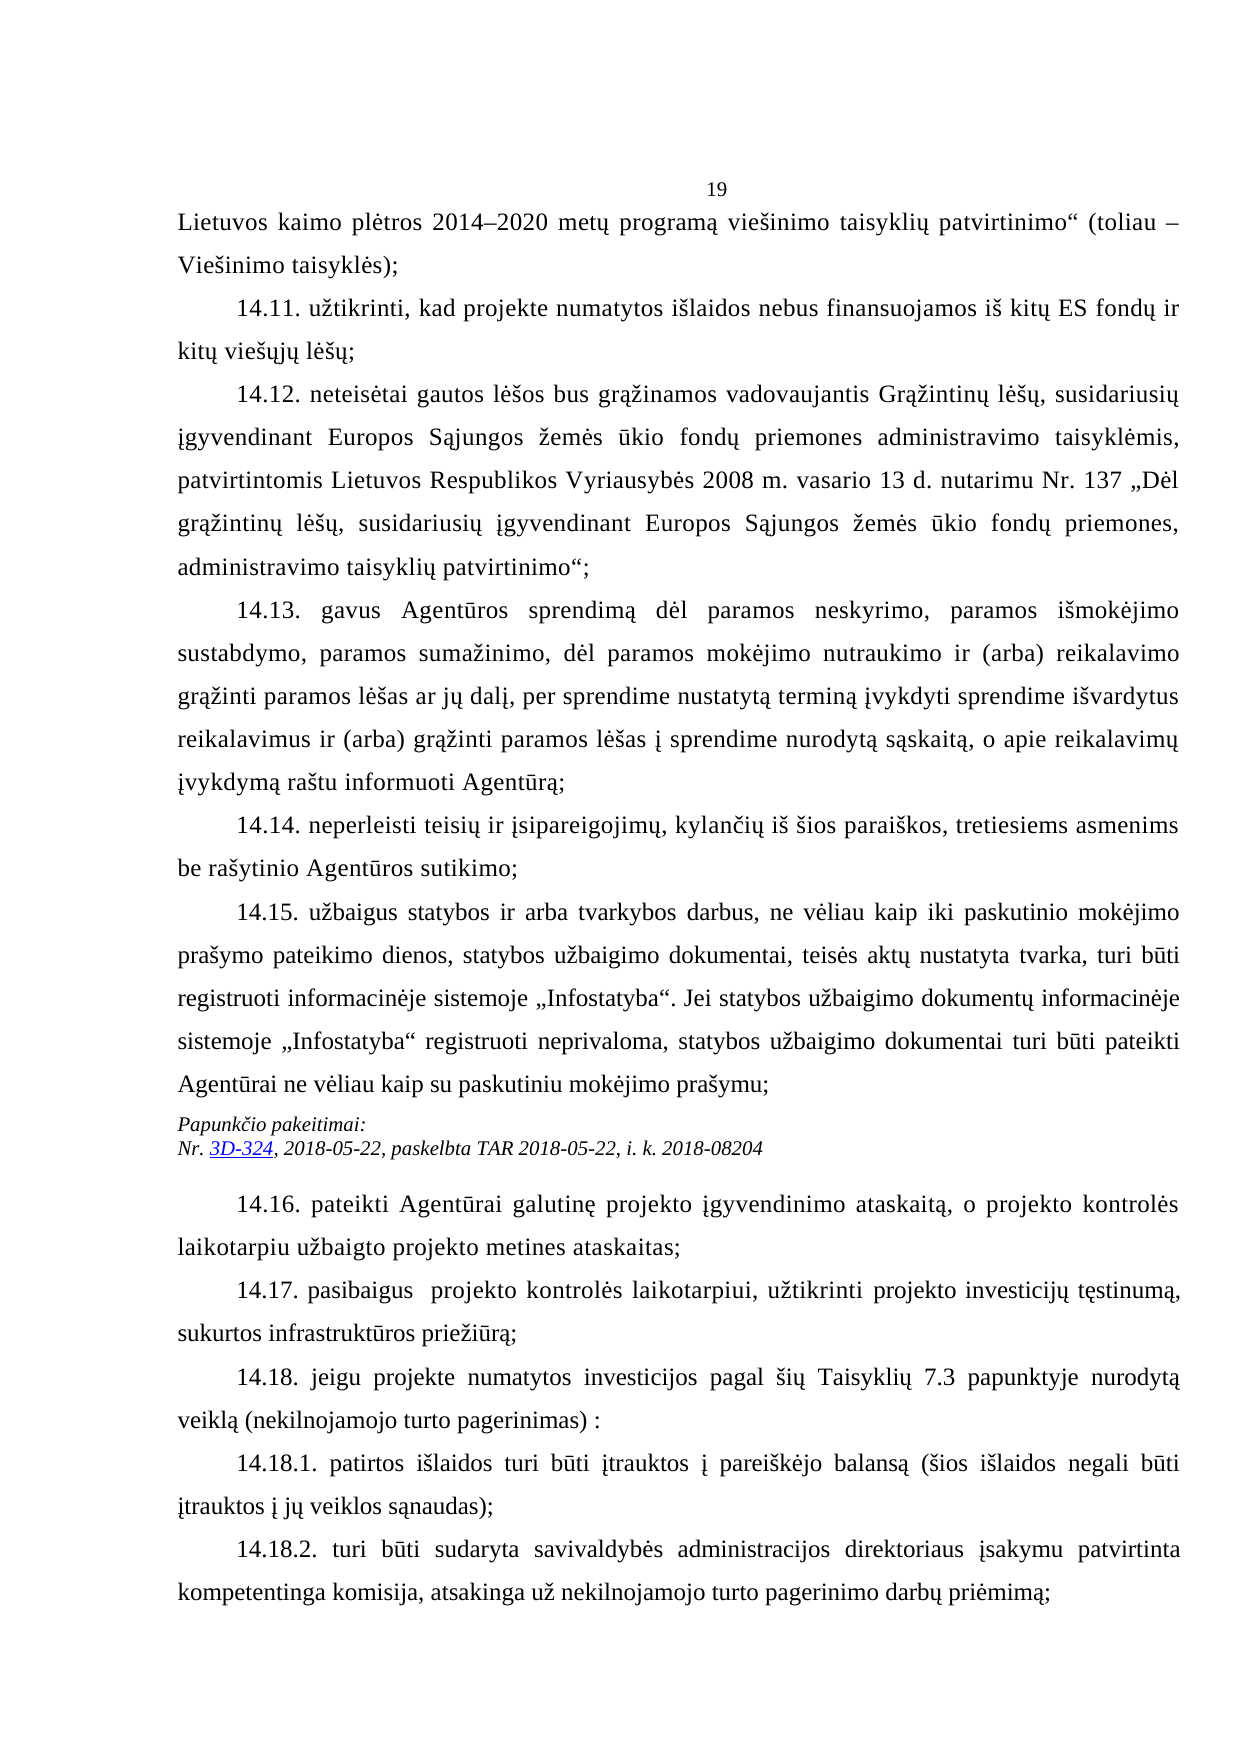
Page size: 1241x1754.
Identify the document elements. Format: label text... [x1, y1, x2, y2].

text 14.12. neteisėtai gautos lėšos bus grąžinamos vadovaujantis Grąžintinų lėšų, susidariusių įgyvendinant Europos Sąjungos žemės ūkio fondų priemones administravimo taisyklėmis, patvirtintomis Lietuvos Respublikos Vyriausybės 2008 m. vasario 13 d. nutarimu Nr. 137 „Dėl grąžintinų lėšų, susidariusių įgyvendinant Europos Sąjungos žemės ūkio fondų priemones, administravimo taisyklių patvirtinimo“; [177, 379, 1181, 580]
text 14.18.1. patirtos išlaidos turi būti įtrauktos į pareiškėjo balansą (šios išlaidos negali būti įtrauktos į jų veiklos sąnaudas); [177, 1448, 1181, 1520]
text 14.15. užbaigus statybos ir arba tvarkybos darbus, ne vėliau kaip iki paskutinio mokėjimo prašymo pateikimo dienos, statybos užbaigimo dokumentai, teisės aktų nustatyta tvarka, turi būti registruoti informacinėje sistemoje „Infostatyba“. Jei statybos užbaigimo dokumentų informacinėje sistemoje „Infostatyba“ registruoti neprivaloma, statybos užbaigimo dokumentai turi būti pateikti Agentūrai ne vėliau kaip su paskutiniu mokėjimo prašymu; [177, 897, 1181, 1098]
text Nr. 3D-324, 2018-05-22, paskelbta TAR 2018-05-22, i. k. 2018-08204 [177, 1136, 1181, 1160]
text 14.18.2. turi būti sudaryta savivaldybės administracijos direktoriaus įsakymu patvirtinta kompetentinga komisija, atsakinga už nekilnojamojo turto pagerinimo darbų priėmimą; [177, 1534, 1181, 1606]
text 14.17. pasibaigus projekto kontrolės laikotarpiui, užtikrinti projekto investicijų tęstinumą, sukurtos infrastruktūros priežiūrą; [177, 1275, 1181, 1347]
text Papunkčio pakeitimai: [177, 1112, 1181, 1136]
text 14.13. gavus Agentūros sprendimą dėl paramos neskyrimo, paramos išmokėjimo sustabdymo, paramos sumažinimo, dėl paramos mokėjimo nutraukimo ir (arba) reikalavimo grąžinti paramos lėšas ar jų dalį, per sprendime nustatytą terminą įvykdyti sprendime išvardytus reikalavimus ir (arba) grąžinti paramos lėšas į sprendime nurodytą sąskaitą, o apie reikalavimų įvykdymą raštu informuoti Agentūrą; [177, 595, 1181, 796]
text 14.18. jeigu projekte numatytos investicijos pagal šių Taisyklių 7.3 papunktyje nurodytą veiklą (nekilnojamojo turto pagerinimas) : [177, 1362, 1181, 1433]
text 14.14. neperleisti teisių ir įsipareigojimų, kylančių iš šios paraiškos, tretiesiems asmenims be rašytinio Agentūros sutikimo; [177, 810, 1181, 882]
text 14.16. pateikti Agentūrai galutinę projekto įgyvendinimo ataskaitą, o projekto kontrolės laikotarpiu užbaigto projekto metines ataskaitas; [177, 1189, 1181, 1261]
text Lietuvos kaimo plėtros 2014–2020 metų programą viešinimo taisyklių patvirtinimo“ (toliau – Viešinimo taisyklės); [177, 207, 1181, 278]
text 14.11. užtikrinti, kad projekte numatytos išlaidos nebus finansuojamos iš kitų ES fondų ir kitų viešųjų lėšų; [177, 293, 1181, 365]
